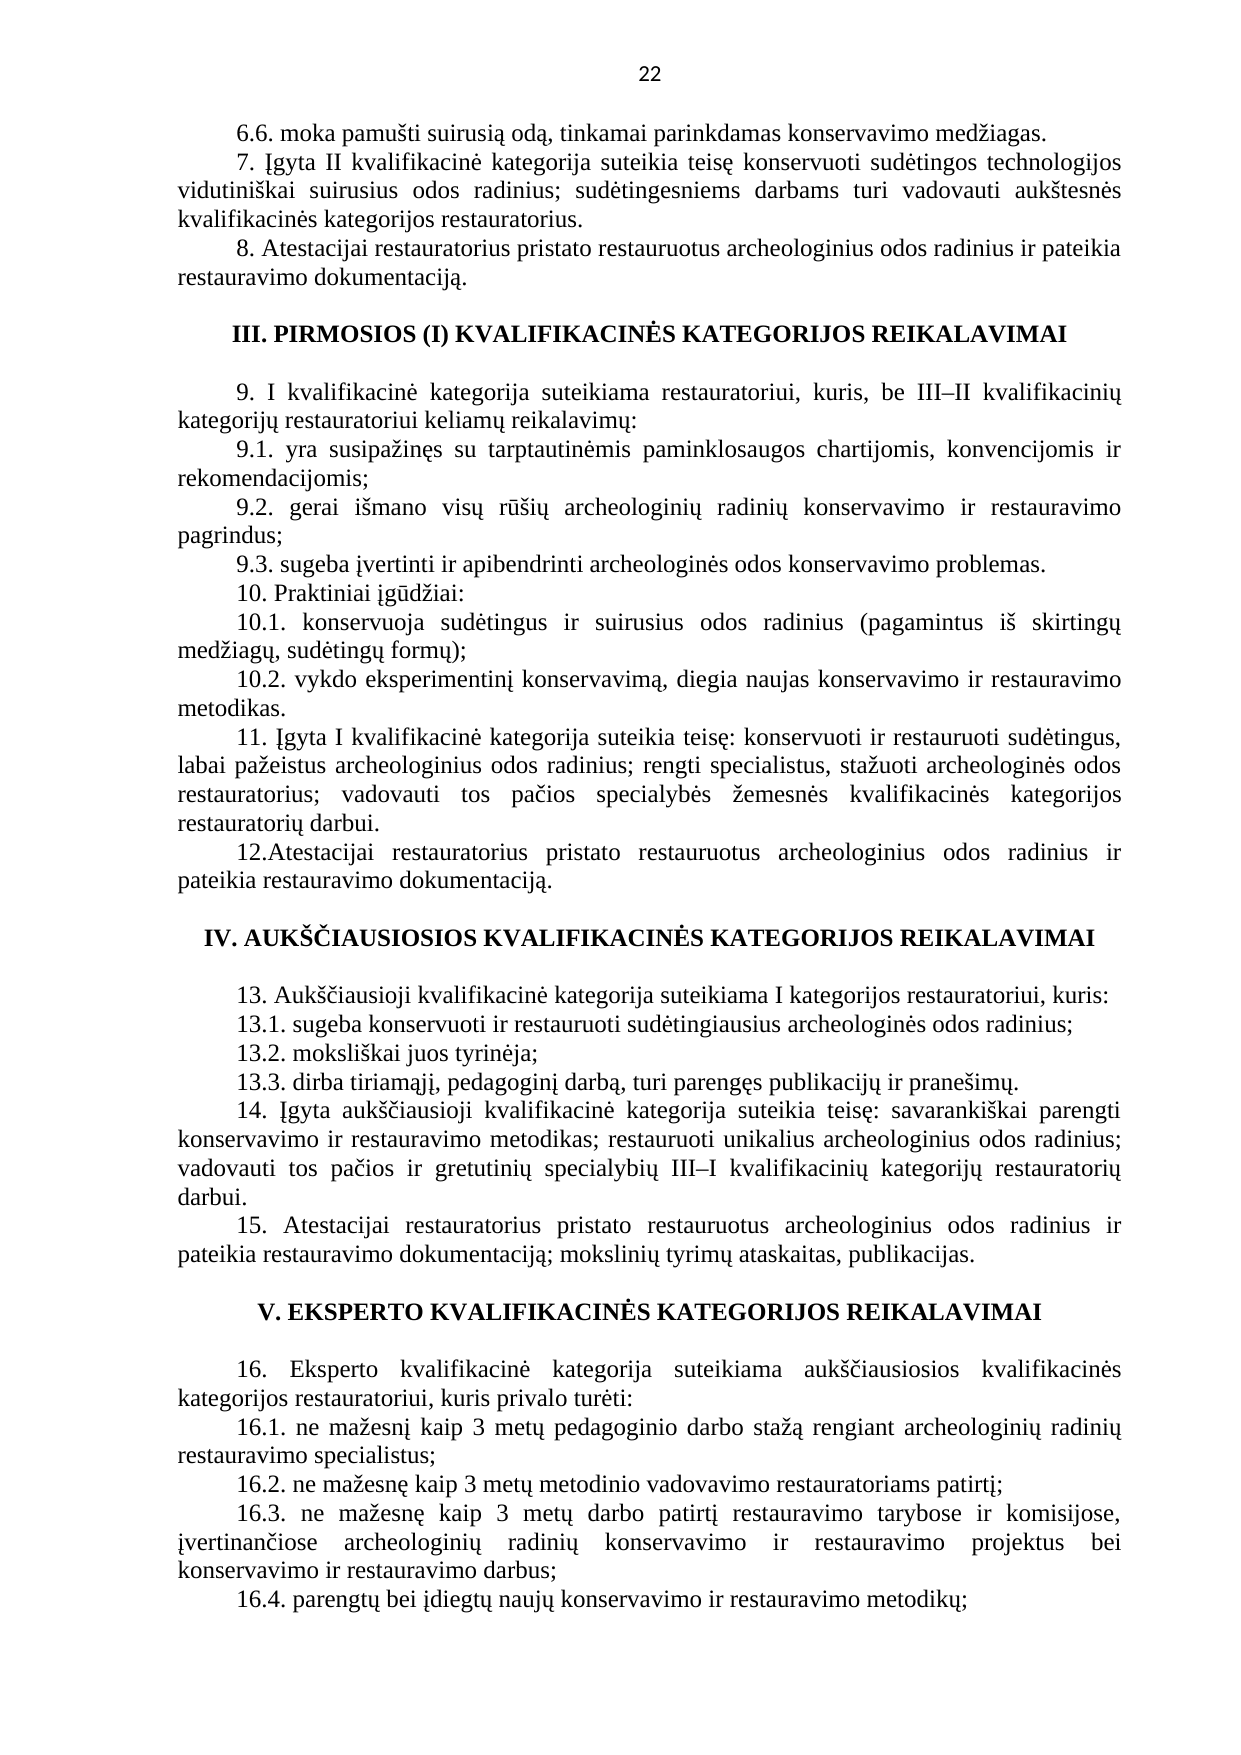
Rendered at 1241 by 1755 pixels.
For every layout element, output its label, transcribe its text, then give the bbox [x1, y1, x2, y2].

text 8. Atestacijai restauratorius pristato restauruotus archeologinius odos radinius ir pateikia restauravimo dokumentaciją. [177, 233, 1122, 291]
text 13. Aukščiausioji kvalifikacinė kategorija suteikiama I kategorijos restauratoriui, kuris: [177, 981, 1122, 1009]
text 16.1. ne mažesnį kaip 3 metų pedagoginio darbo stažą rengiant archeologinių radinių restauravimo specialistus; [177, 1412, 1122, 1469]
text IV. AUKŠČIAUSIOSIOS KVALIFIKACINĖS KATEGORIJOS REIKALAVIMAI [177, 923, 1122, 952]
text 16.3. ne mažesnę kaip 3 metų darbo patirtį restauravimo tarybose ir komisijose, įvertinančiose archeologinių radinių konservavimo ir restauravimo projektus bei konservavimo ir restauravimo darbus; [177, 1498, 1122, 1584]
text 16.2. ne mažesnę kaip 3 metų metodinio vadovavimo restauratoriams patirtį; [177, 1469, 1122, 1498]
text 11. Įgyta I kvalifikacinė kategorija suteikia teisę: konservuoti ir restauruoti sudėtingus, labai pažeistus archeologinius odos radinius; rengti specialistus, stažuoti archeologinės odos restauratorius; vadovauti tos pačios specialybės žemesnės kvalifikacinės kategorijos restauratorių darbui. [177, 722, 1122, 837]
text 9. I kvalifikacinė kategorija suteikiama restauratoriui, kuris, be III–II kvalifikacinių kategorijų restauratoriui keliamų reikalavimų: [177, 377, 1122, 434]
text 12.Atestacijai restauratorius pristato restauruotus archeologinius odos radinius ir pateikia restauravimo dokumentaciją. [177, 837, 1122, 894]
text 10. Praktiniai įgūdžiai: [177, 578, 1122, 607]
text 6.6. moka pamušti suirusią odą, tinkamai parinkdamas konservavimo medžiagas. [177, 118, 1122, 147]
text 13.1. sugeba konservuoti ir restauruoti sudėtingiausius archeologinės odos radinius; [177, 1009, 1122, 1038]
text 9.2. gerai išmano visų rūšių archeologinių radinių konservavimo ir restauravimo pagrindus; [177, 492, 1122, 549]
text 13.3. dirba tiriamąjį, pedagoginį darbą, turi parengęs publikacijų ir pranešimų. [177, 1067, 1122, 1096]
text 9.1. yra susipažinęs su tarptautinėmis paminklosaugos chartijomis, konvencijomis ir rekomendacijomis; [177, 434, 1122, 492]
text 10.1. konservuoja sudėtingus ir suirusius odos radinius (pagamintus iš skirtingų medžiagų, sudėtingų formų); [177, 607, 1122, 664]
text 16.4. parengtų bei įdiegtų naujų konservavimo ir restauravimo metodikų; [177, 1584, 1122, 1613]
text 16. Eksperto kvalifikacinė kategorija suteikiama aukščiausiosios kvalifikacinės kategorijos restauratoriui, kuris privalo turėti: [177, 1354, 1122, 1412]
text 10.2. vykdo eksperimentinį konservavimą, diegia naujas konservavimo ir restauravimo metodikas. [177, 664, 1122, 722]
text III. PIRMOSIOS (I) KVALIFIKACINĖS KATEGORIJOS REIKALAVIMAI [177, 319, 1122, 348]
text 13.2. moksliškai juos tyrinėja; [177, 1038, 1122, 1067]
text 15. Atestacijai restauratorius pristato restauruotus archeologinius odos radinius ir pateikia restauravimo dokumentaciją; mokslinių tyrimų ataskaitas, publikacijas. [177, 1211, 1122, 1268]
text V. EKSPERTO KVALIFIKACINĖS KATEGORIJOS REIKALAVIMAI [177, 1297, 1122, 1326]
text 14. Įgyta aukščiausioji kvalifikacinė kategorija suteikia teisę: savarankiškai parengti konservavimo ir restauravimo metodikas; restauruoti unikalius archeologinius odos radinius; vadovauti tos pačios ir gretutinių specialybių III–I kvalifikacinių kategorijų restauratorių darbui. [177, 1096, 1122, 1211]
text 9.3. sugeba įvertinti ir apibendrinti archeologinės odos konservavimo problemas. [177, 549, 1122, 578]
text 7. Įgyta II kvalifikacinė kategorija suteikia teisę konservuoti sudėtingos technologijos vidutiniškai suirusius odos radinius; sudėtingesniems darbams turi vadovauti aukštesnės kvalifikacinės kategorijos restauratorius. [177, 147, 1122, 233]
